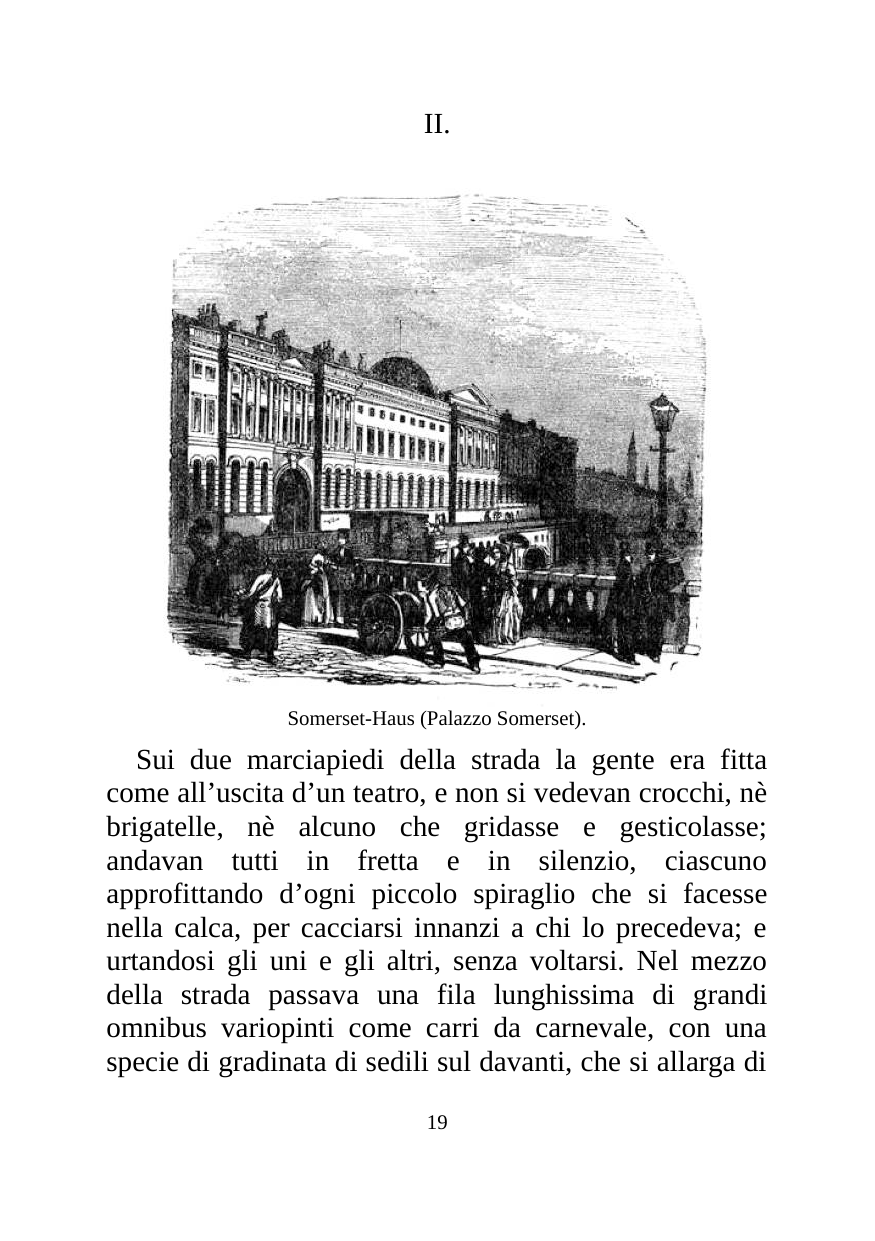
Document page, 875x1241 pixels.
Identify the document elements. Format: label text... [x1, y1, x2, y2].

text Sui due marciapiedi della strada la gente era fitta come all’uscita d’un teatro, e non si vedevan crocchi, nè brigatelle, nè alcuno che gridasse e gesticolasse; andavan tutti in fretta e in silenzio, ciascuno approfittando d’ogni piccolo spiraglio che si facesse nella calca, per cacciarsi innanzi a chi lo precedeva; e urtandosi gli uni e gli altri, senza voltarsi. Nel mezzo della strada passava una fila lunghissima di grandi omnibus variopinti come carri da carnevale, con una specie di gradinata di sedili sul davanti, che si allarga di [106, 742, 768, 1077]
picture [155, 181, 719, 707]
table_header Somerset-Haus (Palazzo Somerset). [106, 175, 768, 736]
subtitle II. [106, 106, 768, 140]
